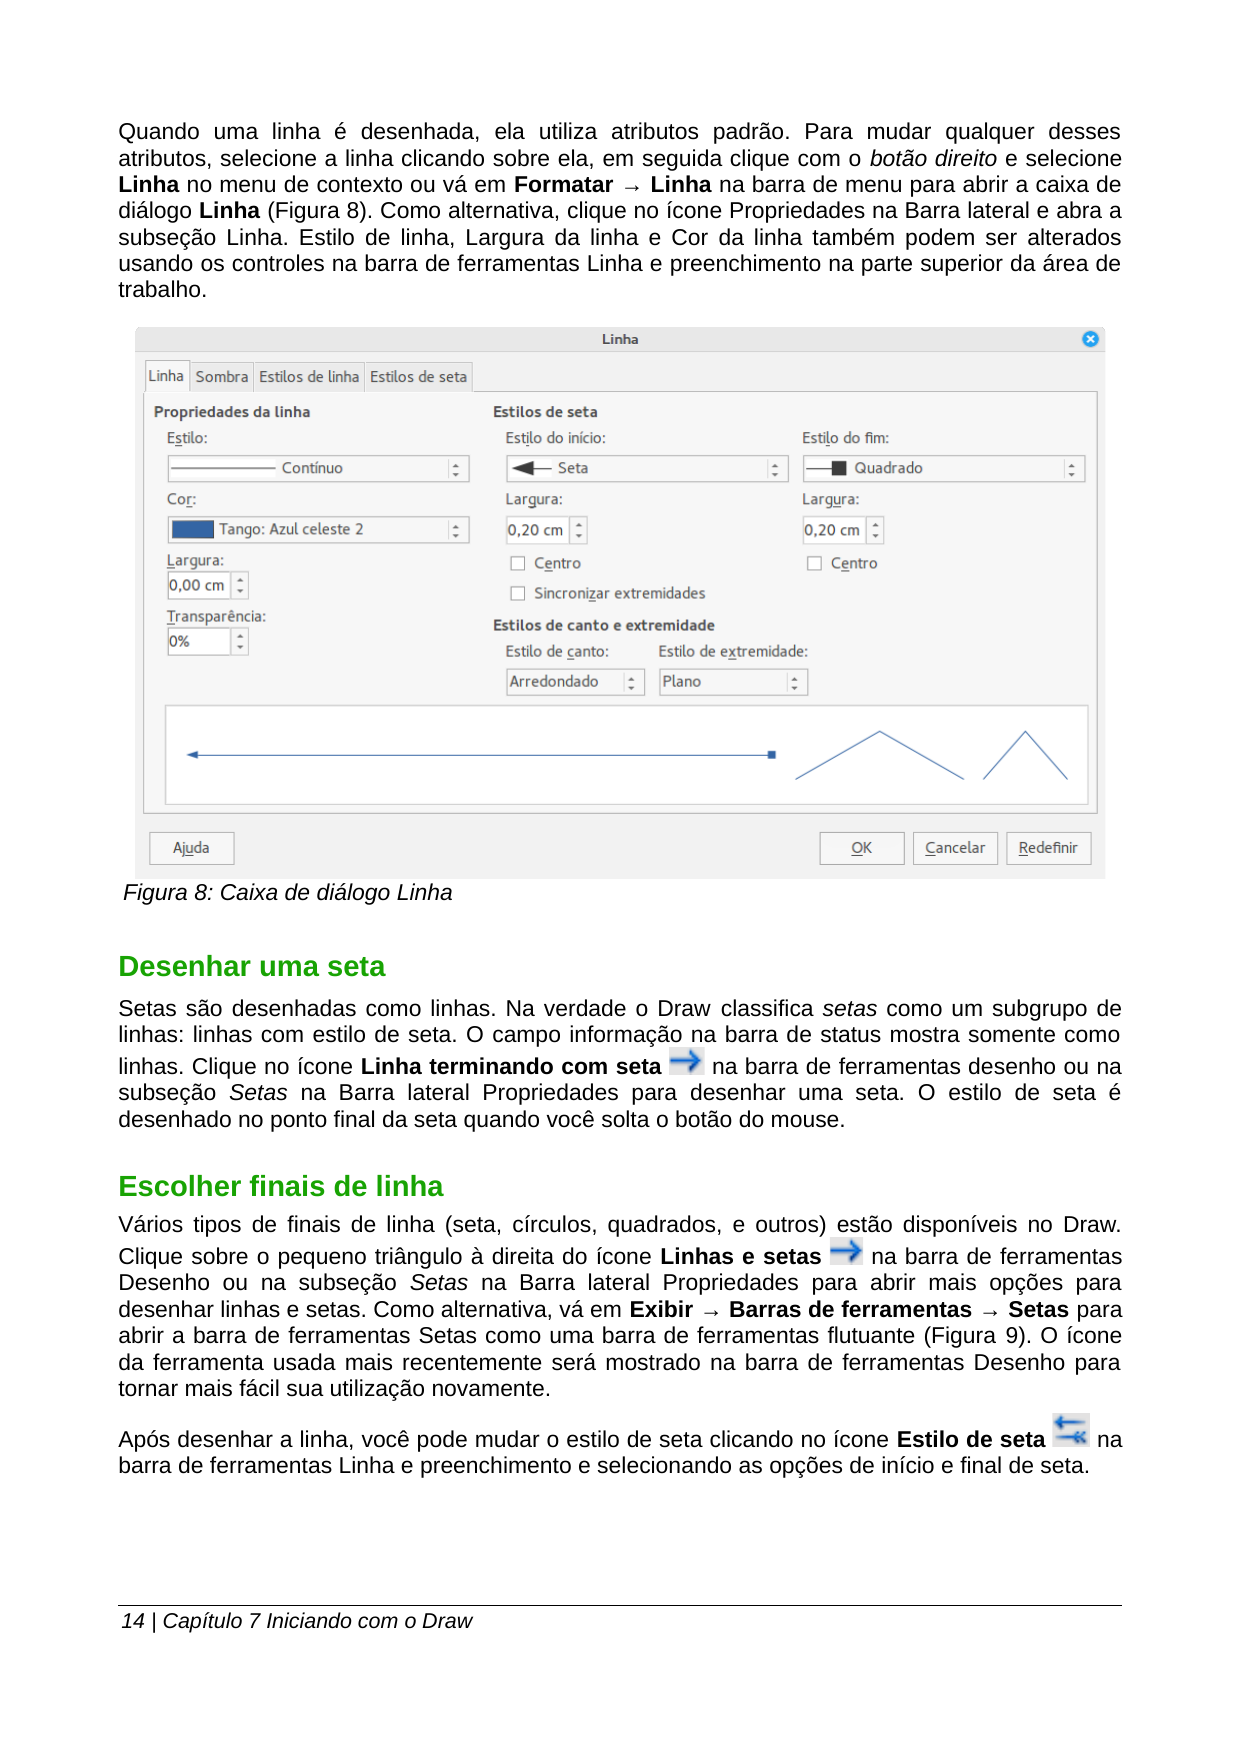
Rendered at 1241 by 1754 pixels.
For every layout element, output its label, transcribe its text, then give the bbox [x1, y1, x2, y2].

text Setas são desenhadas como linhas. Na verdade o Draw classifica setas como um subgrupo de linhas: linhas com estilo de seta. O campo informação na barra de status mostra somente como linhas. Clique no ícone Linha terminando com seta na barra de ferramentas desenho ou na subseção Setas na Barra lateral Propriedades para desenhar uma seta. O estilo de seta é desenhado no ponto final da seta quando você solta o botão do mouse. [118, 995, 1122, 1132]
text Após desenhar a linha, você pode mudar o estilo de seta clicando no ícone Estilo de seta na barra de ferramentas Linha e preenchimento e selecionando as opções de início e final de seta. [118, 1414, 1122, 1478]
picture [135, 327, 1106, 879]
picture [829, 1237, 864, 1265]
text Quando uma linha é desenhada, ela utiliza atributos padrão. Para mudar qualquer desses atributos, selecione a linha clicando sobre ela, em seguida clique com o botão direito e selecione Linha no menu de contexto ou vá em Formatar → Linha na barra de menu para abrir a caixa de diálogo Linha (Figura 8). Como alternativa, clique no ícone Propriedades na Barra lateral e abra a subseção Linha. Estilo de linha, Largura da linha e Cor da linha também podem ser alterados usando os controles na barra de ferramentas Linha e preenchimento na parte superior da área de trabalho. [118, 118, 1122, 303]
picture [669, 1047, 705, 1075]
subtitle Desenhar uma seta [118, 949, 1122, 983]
picture [1052, 1413, 1090, 1447]
text Vários tipos de finais de linha (seta, círculos, quadrados, e outros) estão disponíveis no Draw. Clique sobre o pequeno triângulo à direita do ícone Linhas e setas na barra de ferramentas Desenho ou na subseção Setas na Barra lateral Propriedades para abrir mais opções para desenhar linhas e setas. Como alternativa, vá em Exibir → Barras de ferramentas → Setas para abrir a barra de ferramentas Setas como uma barra de ferramentas flutuante (Figura 9). O ícone da ferramenta usada mais recentemente será mostrado na barra de ferramentas Desenho para tornar mais fácil sua utilização novamente. [118, 1211, 1122, 1401]
subtitle Escolher finais de linha [118, 1168, 1122, 1202]
text Figura 8: Caixa de diálogo Linha [123, 327, 1118, 905]
